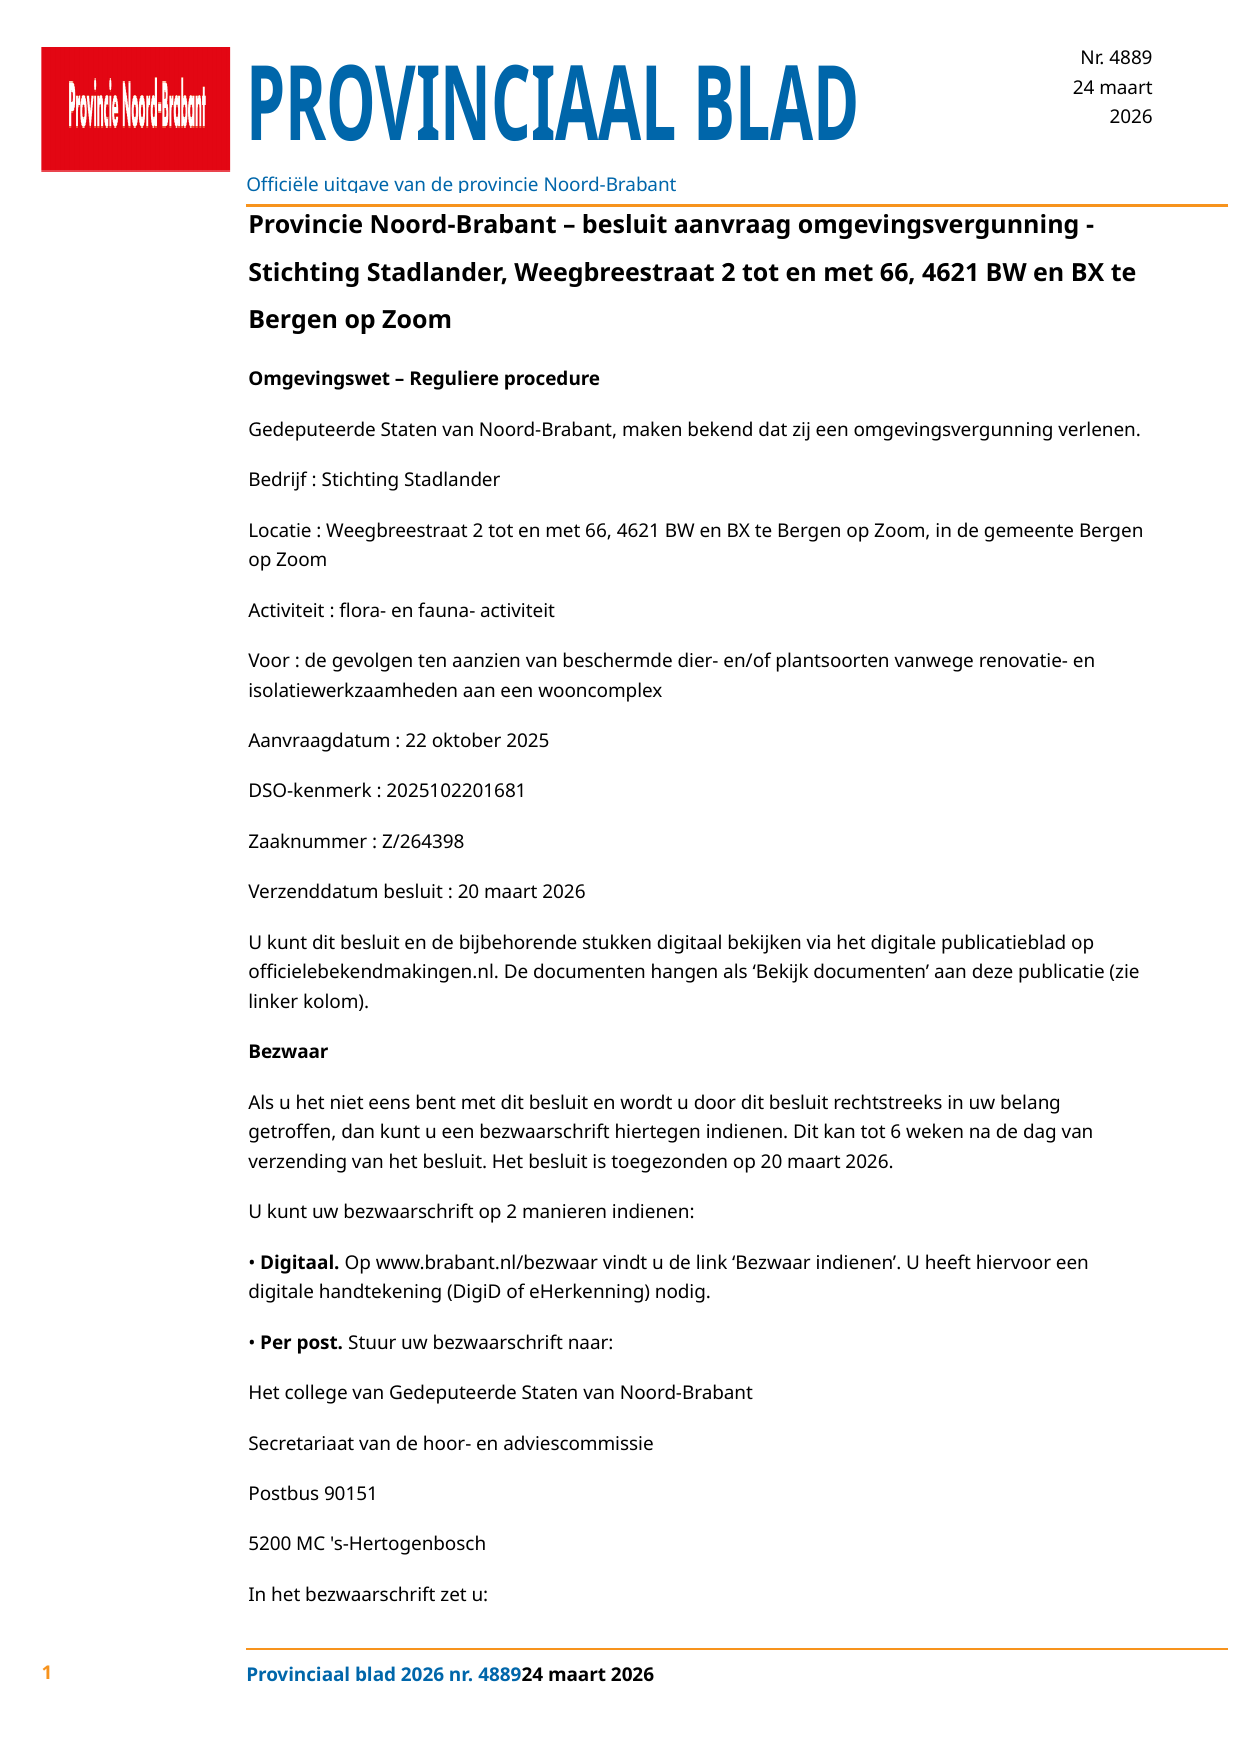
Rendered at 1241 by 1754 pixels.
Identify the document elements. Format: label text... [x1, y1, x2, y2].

text Locatie : Weegbreestraat 2 tot en met 66, 4621 BW en BX te Bergen op Zoom, in de gemeente Bergen op Zoom [248, 517, 1152, 572]
text Secretariaat van de hoor- en adviescommissie [248, 1430, 1152, 1455]
picture [41, 47, 231, 172]
text U kunt dit besluit en de bijbehorende stukken digitaal bekijken via het digitale publicatieblad op officielebekendmakingen.nl. De documenten hangen als ‘Bekijk documenten’ aan deze publicatie (zie linker kolom). [248, 929, 1152, 1014]
text Gedeputeerde Staten van Noord-Brabant, maken bekend dat zij een omgevingsvergunning verlenen. [248, 416, 1152, 442]
text • Per post. Stuur uw bezwaarschrift naar: [248, 1329, 1152, 1354]
text Bezwaar [248, 1038, 1152, 1064]
text Postbus 90151 [248, 1480, 1152, 1506]
text Als u het niet eens bent met dit besluit en wordt u door dit besluit rechtstreeks in uw belang getroffen, dan kunt u een bezwaarschrift hiertegen indienen. Dit kan tot 6 weken na de dag van verzending van het besluit. Het besluit is toegezonden op 20 maart 2026. [248, 1089, 1152, 1174]
text • Digitaal. Op www.brabant.nl/bezwaar vindt u de link ‘Bezwaar indienen’. U heeft hiervoor een digitale handtekening (DigiD of eHerkenning) nodig. [248, 1249, 1152, 1304]
text Zaaknummer : Z/264398 [248, 828, 1152, 854]
text Bedrijf : Stichting Stadlander [248, 466, 1152, 492]
text In het bezwaarschrift zet u: [248, 1581, 1152, 1607]
text Verzenddatum besluit : 20 maart 2026 [248, 878, 1152, 904]
text Activiteit : flora- en fauna- activiteit [248, 597, 1152, 622]
text Aanvraagdatum : 22 oktober 2025 [248, 727, 1152, 753]
text 5200 MC 's‑Hertogenbosch [248, 1531, 1152, 1556]
text DSO-kenmerk : 2025102201681 [248, 778, 1152, 803]
text Provincie Noord-Brabant – besluit aanvraag omgevingsvergunning - Stichting Stadlander, Weegbreestraat 2 tot en met 66, 4621 BW en BX te Bergen op Zoom [248, 207, 1152, 336]
text U kunt uw bezwaarschrift op 2 manieren indienen: [248, 1198, 1152, 1224]
text Voor : de gevolgen ten aanzien van beschermde dier- en/of plantsoorten vanwege renovatie- en isolatiewerkzaamheden aan een wooncomplex [248, 647, 1152, 702]
text Het college van Gedeputeerde Staten van Noord-Brabant [248, 1379, 1152, 1405]
text Omgevingswet – Reguliere procedure [248, 366, 1152, 391]
